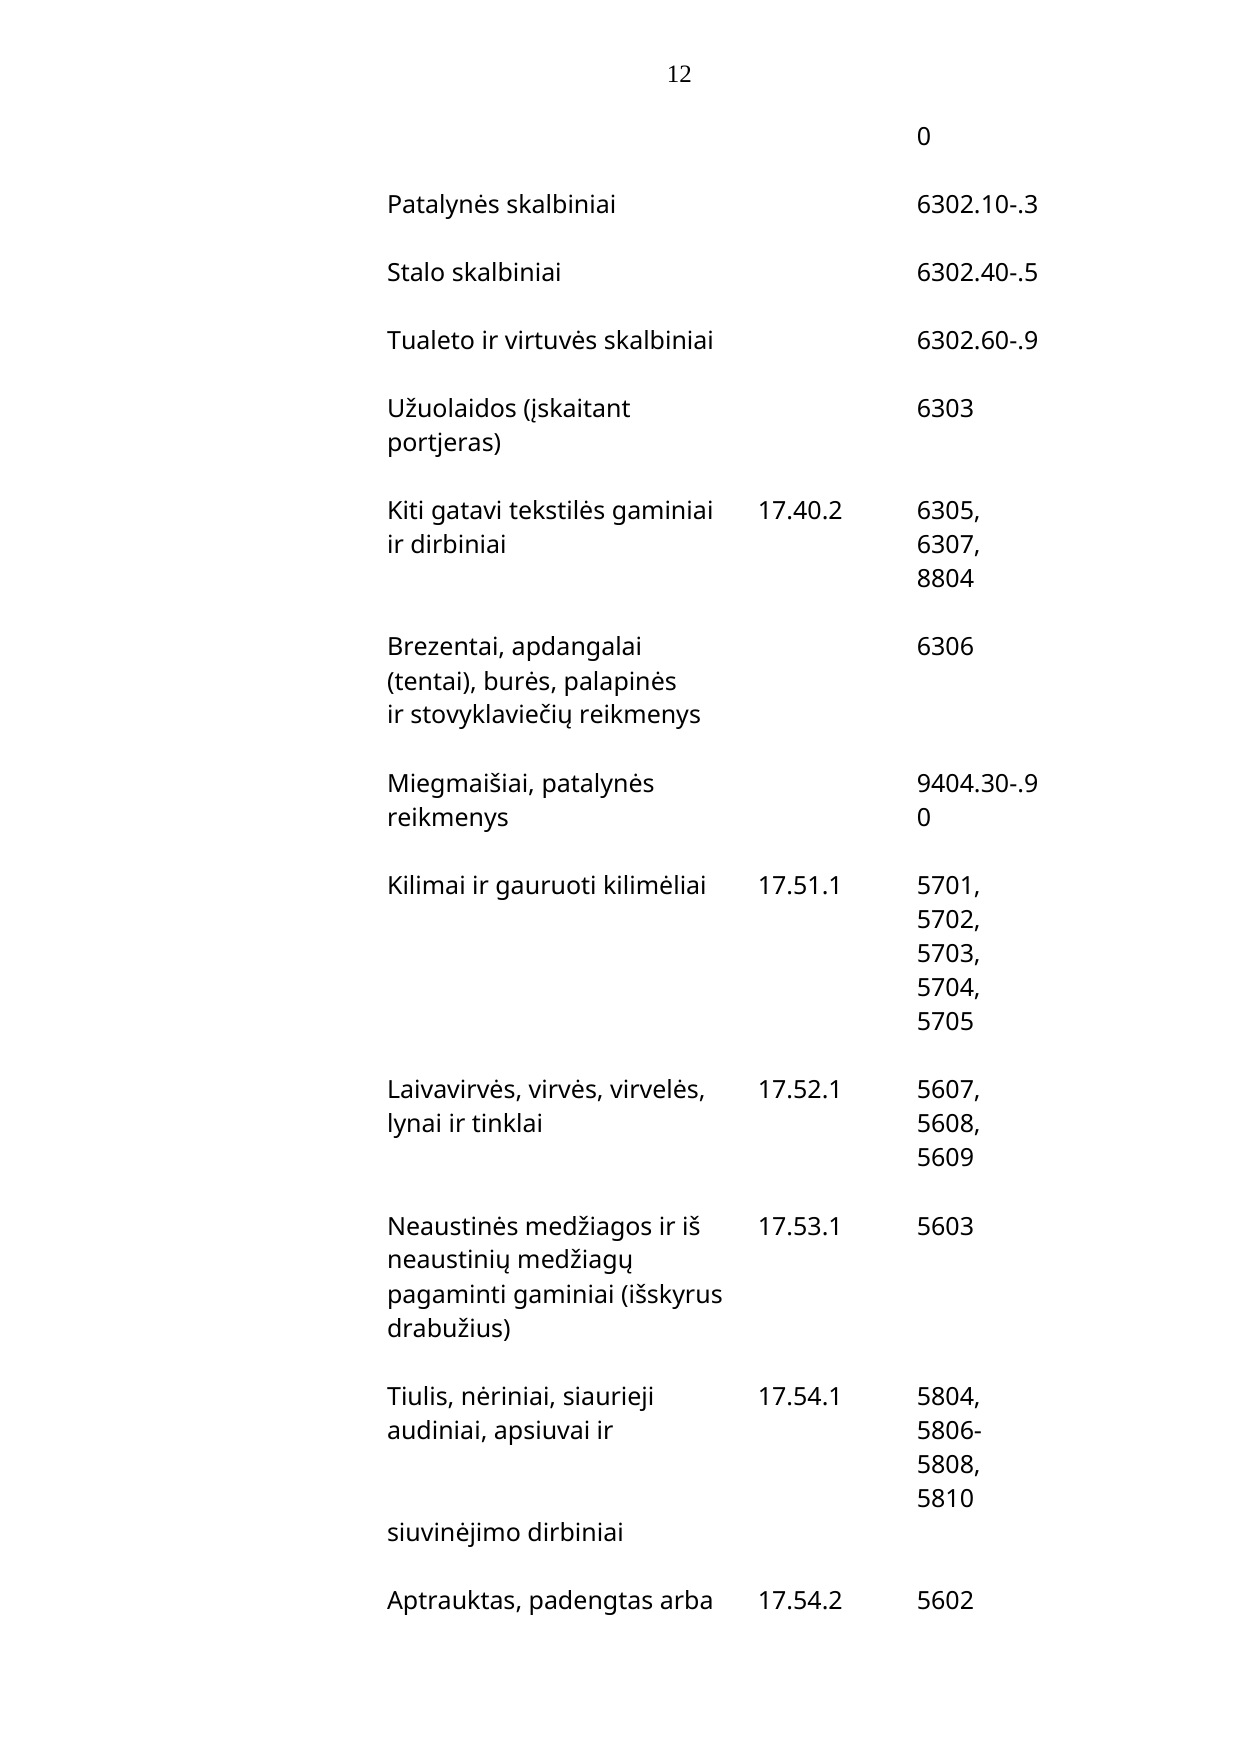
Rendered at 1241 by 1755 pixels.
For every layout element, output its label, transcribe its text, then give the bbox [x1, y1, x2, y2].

table_cell [1054, 391, 1204, 459]
table_cell [177, 765, 323, 833]
table_cell [905, 220, 1054, 254]
table_cell [323, 357, 376, 391]
table_cell [746, 595, 905, 629]
table_cell [376, 1174, 746, 1208]
table_cell [376, 1344, 746, 1378]
table_cell [177, 1549, 323, 1583]
table_cell 6302.60-.9 [905, 323, 1054, 357]
table_cell [323, 459, 376, 493]
table_cell [1054, 765, 1204, 833]
table_cell [1054, 1038, 1204, 1072]
table_cell [323, 765, 376, 833]
table_cell [1054, 357, 1204, 391]
table_cell [1054, 459, 1204, 493]
table_cell [746, 629, 905, 697]
table_cell [1054, 1276, 1204, 1344]
table_cell [323, 1344, 376, 1378]
table_cell [746, 118, 905, 152]
table_cell [323, 391, 376, 459]
table_cell [1054, 152, 1204, 186]
table_cell 0 [905, 118, 1054, 152]
table_cell ir stovyklaviečių reikmenys [376, 697, 746, 731]
table_cell [177, 595, 323, 629]
table_cell [1054, 1379, 1204, 1515]
table_cell siuvinėjimo dirbiniai [376, 1515, 746, 1549]
table_cell [746, 357, 905, 391]
table_cell [1054, 629, 1204, 697]
table_cell [323, 1038, 376, 1072]
table_cell 17.52.1 [746, 1072, 905, 1174]
table_cell [746, 152, 905, 186]
table_cell [905, 697, 1054, 731]
table_cell [323, 1379, 376, 1515]
table_cell [905, 834, 1054, 867]
table_cell [177, 118, 323, 152]
table_cell [1054, 697, 1204, 731]
table_cell [323, 697, 376, 731]
table_cell [1054, 323, 1204, 357]
table_cell [1054, 1072, 1204, 1174]
table_cell [376, 731, 746, 765]
table_cell 6303 [905, 391, 1054, 459]
table_cell 5804, 5806-5808, 5810 [905, 1379, 1054, 1515]
table_cell Neaustinės medžiagos ir iš neaustinių medžiagų [376, 1208, 746, 1276]
table_cell [746, 323, 905, 357]
table_cell Kiti gatavi tekstilės gaminiai ir dirbiniai [376, 493, 746, 595]
table_cell [376, 357, 746, 391]
table_cell [323, 1276, 376, 1344]
table_cell Tualeto ir virtuvės skalbiniai [376, 323, 746, 357]
table_cell [1054, 1174, 1204, 1208]
table_cell 6302.10-.3 [905, 186, 1054, 220]
table_cell [746, 459, 905, 493]
table_cell [1054, 1344, 1204, 1378]
table_cell [177, 834, 323, 867]
table_cell [323, 220, 376, 254]
table_cell [746, 697, 905, 731]
table_cell [177, 220, 323, 254]
table_cell [323, 629, 376, 697]
table_cell [746, 1515, 905, 1549]
table_cell Aptrauktas, padengtas arba [376, 1583, 746, 1617]
table_cell 6302.40-.5 [905, 254, 1054, 288]
table_cell [746, 289, 905, 322]
table_cell 5603 [905, 1208, 1054, 1276]
table_cell [1054, 868, 1204, 1038]
table_cell Patalynės skalbiniai [376, 186, 746, 220]
table_cell [905, 1549, 1054, 1583]
table_cell [1054, 731, 1204, 765]
table_cell [177, 323, 323, 357]
table_cell [905, 1174, 1054, 1208]
table_cell [376, 834, 746, 867]
table_cell [746, 220, 905, 254]
table_cell [1054, 186, 1204, 220]
table_cell [746, 1038, 905, 1072]
table_cell [323, 1072, 376, 1174]
table_cell [323, 1208, 376, 1276]
table_cell 5602 [905, 1583, 1054, 1617]
table_cell [177, 1208, 323, 1276]
table_cell 17.54.2 [746, 1583, 905, 1617]
table_cell [376, 1038, 746, 1072]
table_cell [1054, 1208, 1204, 1276]
table_cell Užuolaidos (įskaitant portjeras) [376, 391, 746, 459]
table_cell [323, 595, 376, 629]
table_cell [376, 220, 746, 254]
table_cell [746, 1276, 905, 1344]
table_cell [177, 391, 323, 459]
table_cell Brezentai, apdangalai (tentai), burės, palapinės [376, 629, 746, 697]
table_cell [323, 868, 376, 1038]
table_cell [177, 697, 323, 731]
table_cell [177, 493, 323, 595]
table_cell [376, 118, 746, 152]
table_cell [1054, 289, 1204, 322]
table_cell [905, 1515, 1054, 1549]
table_cell [323, 289, 376, 322]
table_cell Miegmaišiai, patalynės reikmenys [376, 765, 746, 833]
table_cell [177, 1515, 323, 1549]
table_cell [1054, 834, 1204, 867]
table_cell [177, 629, 323, 697]
table_cell [323, 1515, 376, 1549]
table_cell [177, 186, 323, 220]
table_cell Tiulis, nėriniai, siaurieji audiniai, apsiuvai ir [376, 1379, 746, 1515]
table_cell [177, 1276, 323, 1344]
table_cell 9404.30-.90 [905, 765, 1054, 833]
table_cell [905, 595, 1054, 629]
table_cell pagaminti gaminiai (išskyrus drabužius) [376, 1276, 746, 1344]
table_cell [1054, 220, 1204, 254]
table_cell Stalo skalbiniai [376, 254, 746, 288]
table_cell [323, 731, 376, 765]
table_cell [905, 289, 1054, 322]
table_cell [905, 731, 1054, 765]
table_cell [1054, 595, 1204, 629]
table_cell [376, 152, 746, 186]
table_cell [746, 254, 905, 288]
table_cell [905, 1038, 1054, 1072]
table_cell [746, 834, 905, 867]
table_cell 17.51.1 [746, 868, 905, 1038]
table_cell [323, 118, 376, 152]
table_cell [905, 357, 1054, 391]
table_cell [323, 1549, 376, 1583]
table_cell [1054, 1549, 1204, 1583]
table_cell [323, 834, 376, 867]
table_cell [177, 1072, 323, 1174]
table_cell [376, 595, 746, 629]
table_cell [376, 1549, 746, 1583]
table_cell 5607, 5608, 5609 [905, 1072, 1054, 1174]
table_cell [746, 1344, 905, 1378]
table_cell [905, 459, 1054, 493]
table_cell 6306 [905, 629, 1054, 697]
table_cell [177, 254, 323, 288]
table_cell [323, 493, 376, 595]
table_cell [323, 186, 376, 220]
table_cell [905, 1344, 1054, 1378]
table_cell [905, 1276, 1054, 1344]
table_cell 17.54.1 [746, 1379, 905, 1515]
table_cell Kilimai ir gauruoti kilimėliai [376, 868, 746, 1038]
table_cell [1054, 118, 1204, 152]
table_cell [746, 1174, 905, 1208]
table_cell [746, 186, 905, 220]
table_cell [323, 1174, 376, 1208]
table_cell [746, 1549, 905, 1583]
table_cell [1054, 1515, 1204, 1549]
table_cell [177, 868, 323, 1038]
table_cell [323, 254, 376, 288]
table_cell [177, 1379, 323, 1515]
table_cell [905, 152, 1054, 186]
table_cell [376, 289, 746, 322]
table_cell [1054, 493, 1204, 595]
table_cell 17.53.1 [746, 1208, 905, 1276]
table_cell [746, 765, 905, 833]
table_cell [177, 152, 323, 186]
table_cell 6305, 6307, 8804 [905, 493, 1054, 595]
table_cell [323, 323, 376, 357]
table_cell 5701, 5702, 5703, 5704, 5705 [905, 868, 1054, 1038]
table_cell [177, 289, 323, 322]
table_cell [177, 731, 323, 765]
table_cell 17.40.2 [746, 493, 905, 595]
table_cell [177, 1038, 323, 1072]
table_cell [1054, 1583, 1204, 1617]
table_cell [1054, 254, 1204, 288]
table_cell [177, 1174, 323, 1208]
table_cell [746, 731, 905, 765]
table_cell [323, 1583, 376, 1617]
table_cell [177, 357, 323, 391]
table_cell Laivavirvės, virvės, virvelės, lynai ir tinklai [376, 1072, 746, 1174]
table_cell [177, 1583, 323, 1617]
table_cell [177, 1344, 323, 1378]
table_cell [376, 459, 746, 493]
table_cell [746, 391, 905, 459]
table_cell [177, 459, 323, 493]
table_cell [323, 152, 376, 186]
